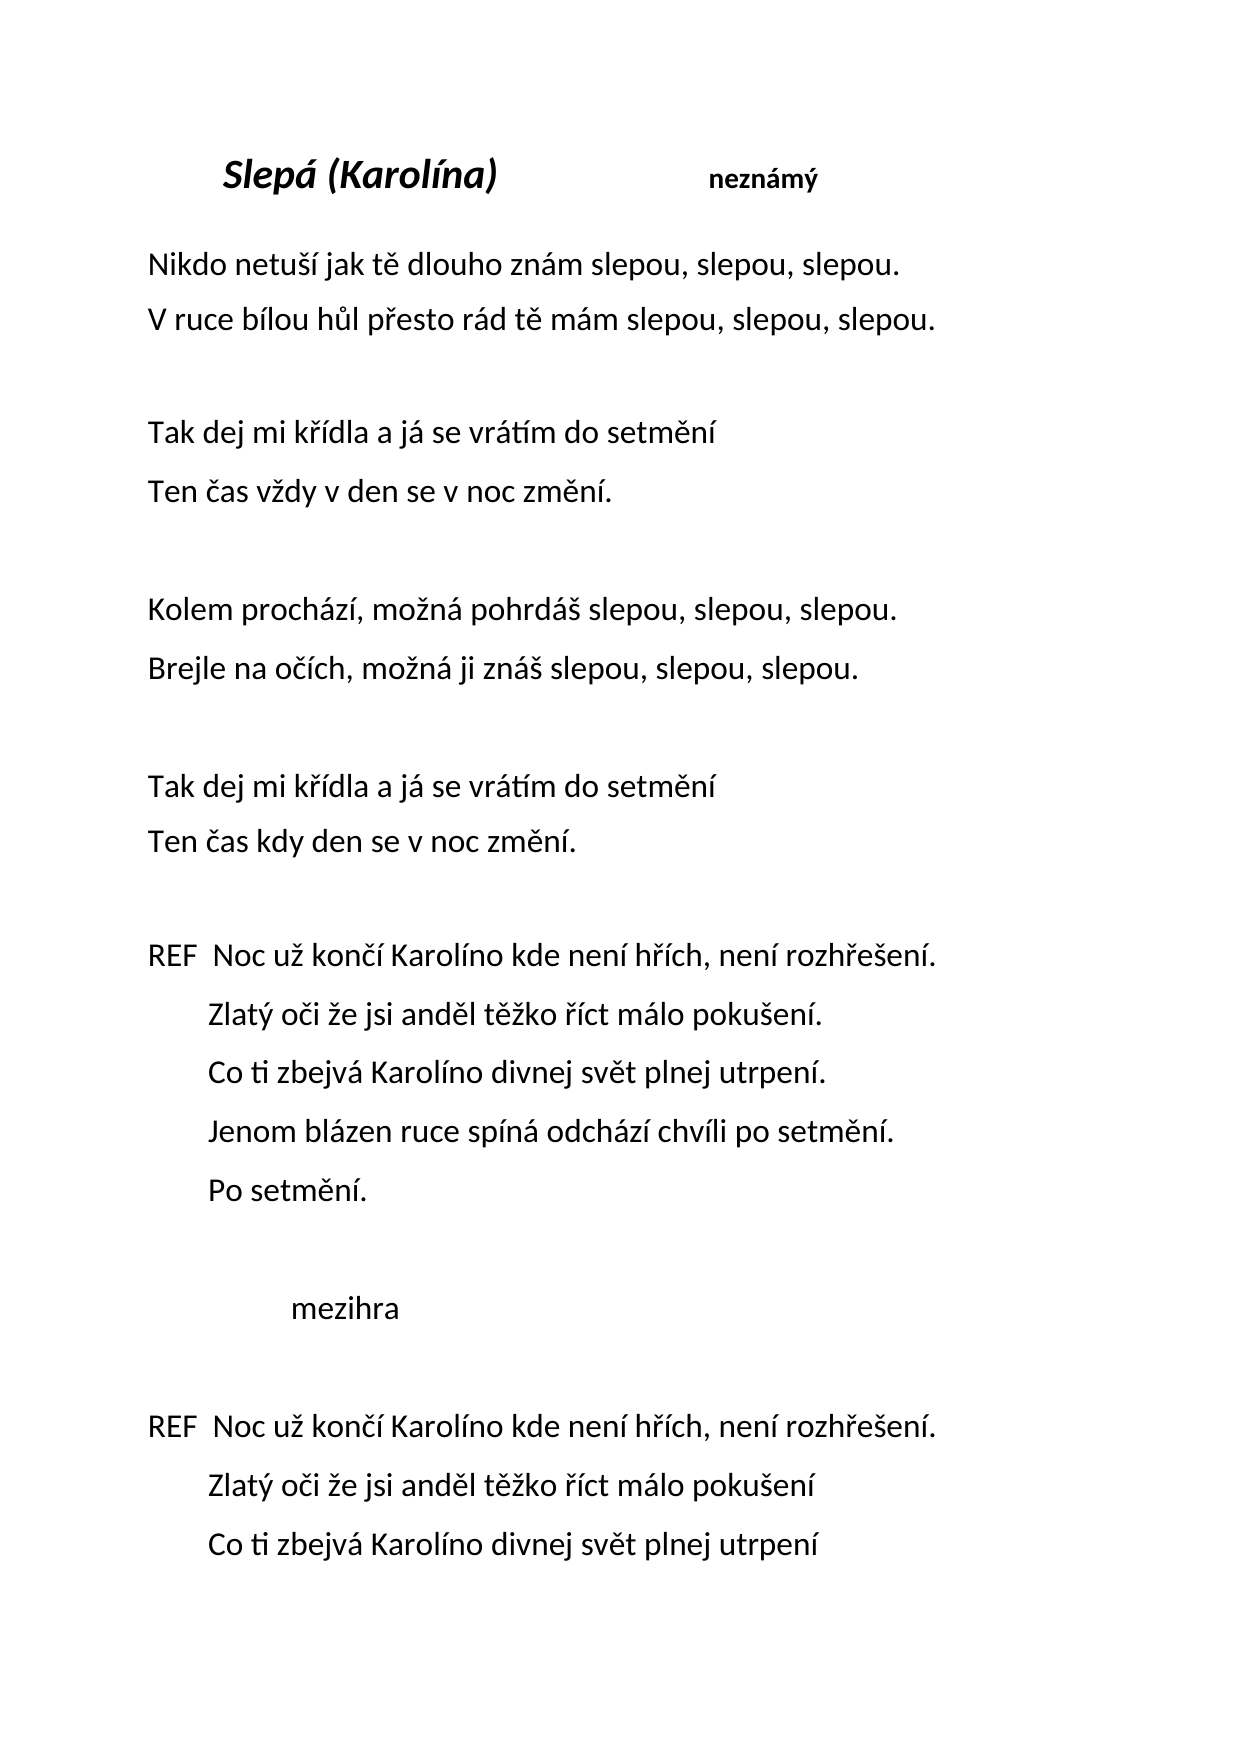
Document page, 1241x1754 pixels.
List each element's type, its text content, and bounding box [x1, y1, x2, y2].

text Zlatý oči že jsi anděl těžko říct málo pokušení. [148, 992, 1093, 1033]
text Tak dej mi křídla a já se vrátím do setmění [148, 411, 1093, 452]
text Kolem prochází, možná pohrdáš slepou, slepou, slepou. [148, 588, 1093, 629]
text Zlatý oči že jsi anděl těžko říct málo pokušení [148, 1464, 1093, 1505]
text mezihra [148, 1287, 1093, 1328]
text Po setmění. [148, 1169, 1093, 1210]
text Nikdo netuší jak tě dlouho znám slepou, slepou, slepou. [148, 243, 1093, 283]
text Slepá (Karolína) neznámý [148, 148, 1093, 198]
text Co ti zbejvá Karolíno divnej svět plnej utrpení. [148, 1051, 1093, 1092]
text Brejle na očích, možná ji znáš slepou, slepou, slepou. [148, 647, 1093, 688]
text Jenom blázen ruce spíná odchází chvíli po setmění. [148, 1110, 1093, 1151]
text Ten čas vždy v den se v noc změní. [148, 470, 1093, 511]
text REF Noc už končí Karolíno kde není hřích, není rozhřešení. [148, 1405, 1093, 1446]
text Co ti zbejvá Karolíno divnej svět plnej utrpení [148, 1523, 1093, 1564]
text V ruce bílou hůl přesto rád tě mám slepou, slepou, slepou. [148, 297, 1093, 338]
text REF Noc už končí Karolíno kde není hřích, není rozhřešení. [148, 933, 1093, 974]
text Tak dej mi křídla a já se vrátím do setmění [148, 765, 1093, 806]
text Ten čas kdy den se v noc změní. [148, 820, 1093, 861]
